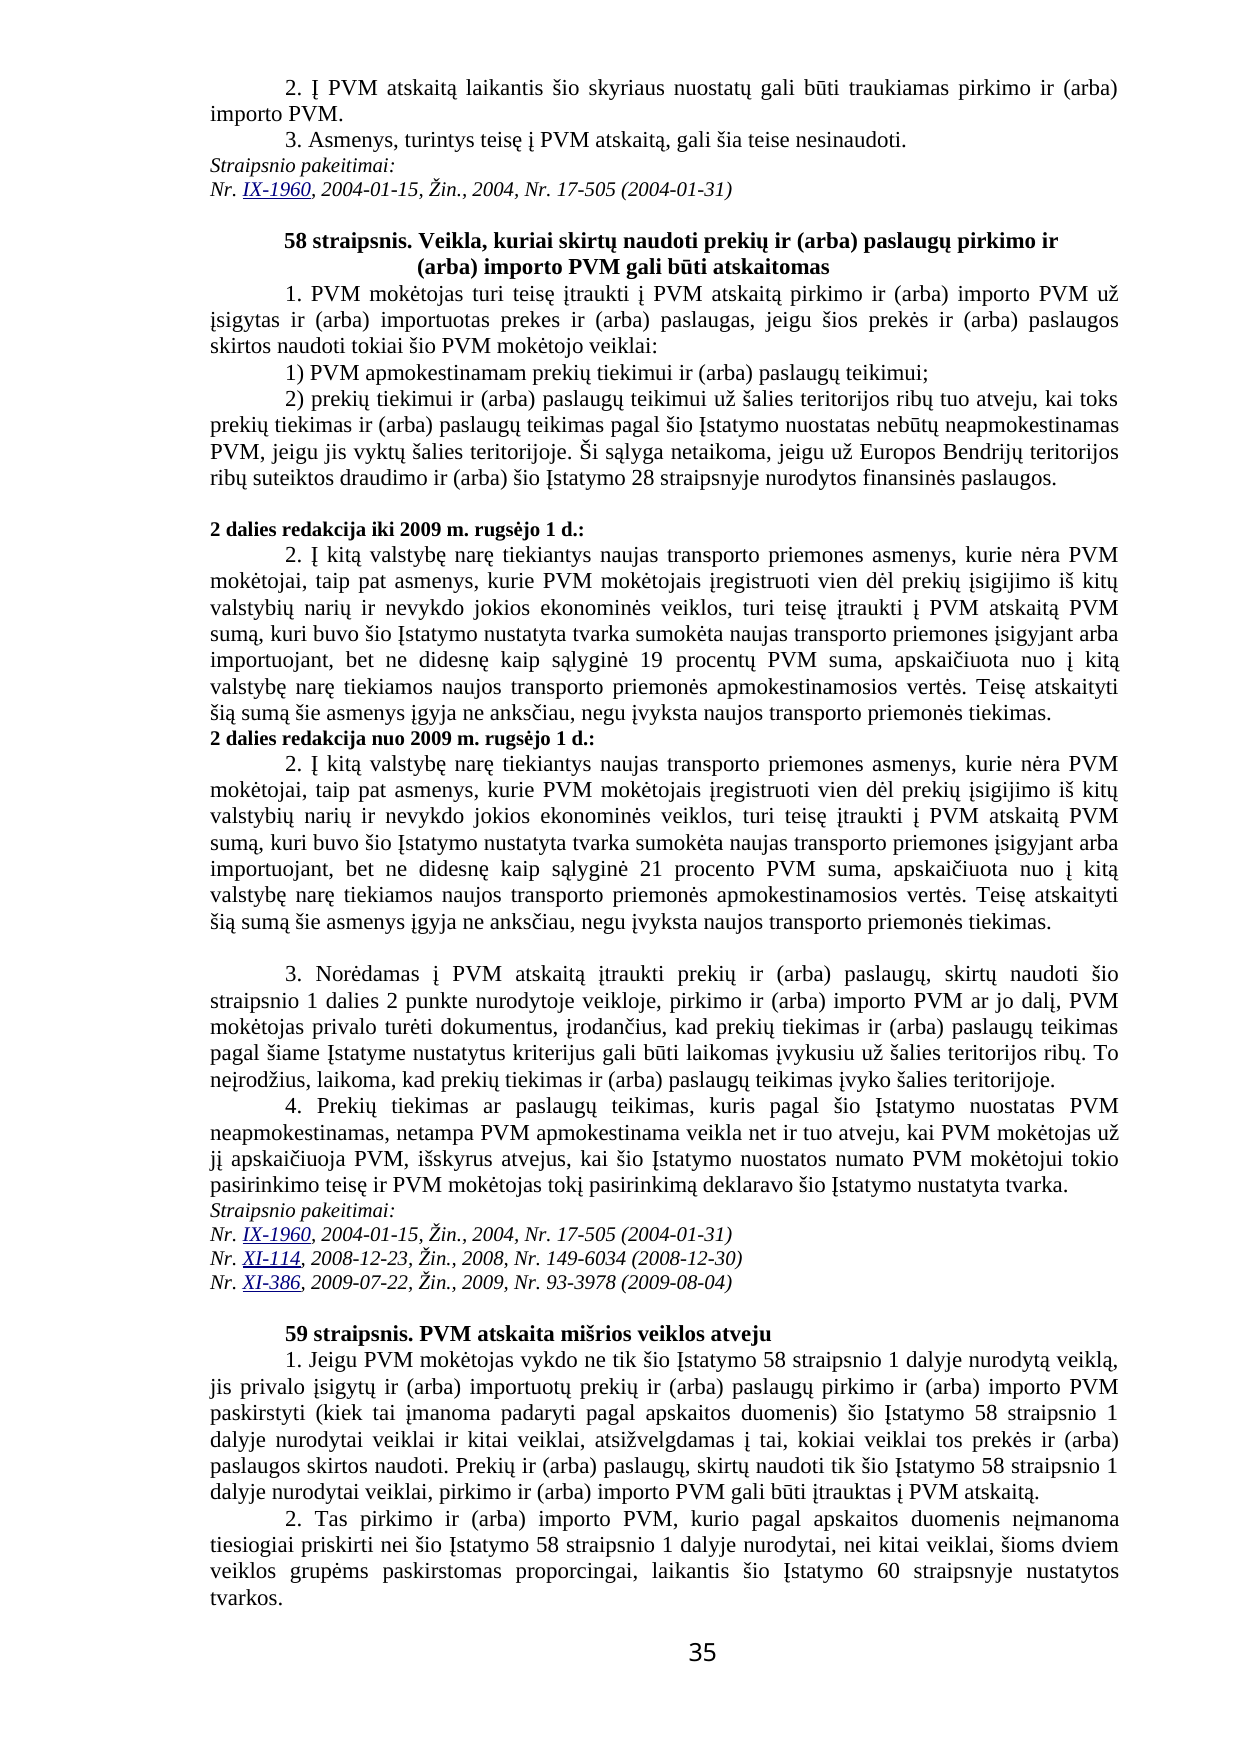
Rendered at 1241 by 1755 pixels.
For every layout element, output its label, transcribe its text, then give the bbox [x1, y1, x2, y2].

text 2 dalies redakcija nuo 2009 m. rugsėjo 1 d.: [210, 726, 1120, 749]
text Nr. XI-386, 2009-07-22, Žin., 2009, Nr. 93-3978 (2009-08-04) [210, 1270, 1120, 1294]
text 1) PVM apmokestinamam prekių tiekimui ir (arba) paslaugų teikimui; [210, 359, 1120, 385]
text Nr. IX-1960, 2004-01-15, Žin., 2004, Nr. 17-505 (2004-01-31) [210, 177, 1120, 201]
text Straipsnio pakeitimai: [210, 153, 1120, 177]
text 2. Į PVM atskaitą laikantis šio skyriaus nuostatų gali būti traukiamas pirkimo ir (arba) importo PVM. [210, 73, 1120, 126]
text 2. Tas pirkimo ir (arba) importo PVM, kurio pagal apskaitos duomenis neįmanoma tiesiogiai priskirti nei šio Įstatymo 58 straipsnio 1 dalyje nurodytai, nei kitai veiklai, šioms dviem veiklos grupėms paskirstomas proporcingai, laikantis šio Įstatymo 60 straipsnyje nustatytos tvarkos. [210, 1505, 1120, 1610]
text 58 straipsnis. Veikla, kuriai skirtų naudoti prekių ir (arba) paslaugų pirkimo ir [210, 227, 1120, 253]
text 3. Asmenys, turintys teisę į PVM atskaitą, gali šia teise nesinaudoti. [210, 126, 1120, 153]
text 2) prekių tiekimui ir (arba) paslaugų teikimui už šalies teritorijos ribų tuo atveju, kai toks prekių tiekimas ir (arba) paslaugų teikimas pagal šio Įstatymo nuostatas nebūtų neapmokestinamas PVM, jeigu jis vyktų šalies teritorijoje. Ši sąlyga netaikoma, jeigu už Europos Bendrijų teritorijos ribų suteiktos draudimo ir (arba) šio Įstatymo 28 straipsnyje nurodytos finansinės paslaugos. [210, 385, 1120, 491]
text 3. Norėdamas į PVM atskaitą įtraukti prekių ir (arba) paslaugų, skirtų naudoti šio straipsnio 1 dalies 2 punkte nurodytoje veikloje, pirkimo ir (arba) importo PVM ar jo dalį, PVM mokėtojas privalo turėti dokumentus, įrodančius, kad prekių tiekimas ir (arba) paslaugų teikimas pagal šiame Įstatyme nustatytus kriterijus gali būti laikomas įvykusiu už šalies teritorijos ribų. To neįrodžius, laikoma, kad prekių tiekimas ir (arba) paslaugų teikimas įvyko šalies teritorijoje. [210, 960, 1120, 1092]
text 1. Jeigu PVM mokėtojas vykdo ne tik šio Įstatymo 58 straipsnio 1 dalyje nurodytą veiklą, jis privalo įsigytų ir (arba) importuotų prekių ir (arba) paslaugų pirkimo ir (arba) importo PVM paskirstyti (kiek tai įmanoma padaryti pagal apskaitos duomenis) šio Įstatymo 58 straipsnio 1 dalyje nurodytai veiklai ir kitai veiklai, atsižvelgdamas į tai, kokiai veiklai tos prekės ir (arba) paslaugos skirtos naudoti. Prekių ir (arba) paslaugų, skirtų naudoti tik šio Įstatymo 58 straipsnio 1 dalyje nurodytai veiklai, pirkimo ir (arba) importo PVM gali būti įtrauktas į PVM atskaitą. [210, 1347, 1120, 1505]
text 2 dalies redakcija iki 2009 m. rugsėjo 1 d.: [210, 517, 1120, 541]
text 1. PVM mokėtojas turi teisę įtraukti į PVM atskaitą pirkimo ir (arba) importo PVM už įsigytas ir (arba) importuotas prekes ir (arba) paslaugas, jeigu šios prekės ir (arba) paslaugos skirtos naudoti tokiai šio PVM mokėtojo veiklai: [210, 280, 1120, 359]
text Nr. IX-1960, 2004-01-15, Žin., 2004, Nr. 17-505 (2004-01-31) [210, 1222, 1120, 1246]
text (arba) importo PVM gali būti atskaitomas [210, 253, 1120, 280]
text 59 straipsnis. PVM atskaita mišrios veiklos atveju [210, 1320, 1120, 1347]
text 4. Prekių tiekimas ar paslaugų teikimas, kuris pagal šio Įstatymo nuostatas PVM neapmokestinamas, netampa PVM apmokestinama veikla net ir tuo atveju, kai PVM mokėtojas už jį apskaičiuoja PVM, išskyrus atvejus, kai šio Įstatymo nuostatos numato PVM mokėtojui tokio pasirinkimo teisę ir PVM mokėtojas tokį pasirinkimą deklaravo šio Įstatymo nustatyta tvarka. [210, 1092, 1120, 1198]
text 2. Į kitą valstybę narę tiekiantys naujas transporto priemones asmenys, kurie nėra PVM mokėtojai, taip pat asmenys, kurie PVM mokėtojais įregistruoti vien dėl prekių įsigijimo iš kitų valstybių narių ir nevykdo jokios ekonominės veiklos, turi teisę įtraukti į PVM atskaitą PVM sumą, kuri buvo šio Įstatymo nustatyta tvarka sumokėta naujas transporto priemones įsigyjant arba importuojant, bet ne didesnę kaip sąlyginė 19 procentų PVM suma, apskaičiuota nuo į kitą valstybę narę tiekiamos naujos transporto priemonės apmokestinamosios vertės. Teisę atskaityti šią sumą šie asmenys įgyja ne anksčiau, negu įvyksta naujos transporto priemonės tiekimas. [210, 541, 1120, 726]
text Straipsnio pakeitimai: [210, 1198, 1120, 1222]
text 2. Į kitą valstybę narę tiekiantys naujas transporto priemones asmenys, kurie nėra PVM mokėtojai, taip pat asmenys, kurie PVM mokėtojais įregistruoti vien dėl prekių įsigijimo iš kitų valstybių narių ir nevykdo jokios ekonominės veiklos, turi teisę įtraukti į PVM atskaitą PVM sumą, kuri buvo šio Įstatymo nustatyta tvarka sumokėta naujas transporto priemones įsigyjant arba importuojant, bet ne didesnę kaip sąlyginė 21 procento PVM suma, apskaičiuota nuo į kitą valstybę narę tiekiamos naujos transporto priemonės apmokestinamosios vertės. Teisę atskaityti šią sumą šie asmenys įgyja ne anksčiau, negu įvyksta naujos transporto priemonės tiekimas. [210, 749, 1120, 934]
text Nr. XI-114, 2008-12-23, Žin., 2008, Nr. 149-6034 (2008-12-30) [210, 1246, 1120, 1270]
